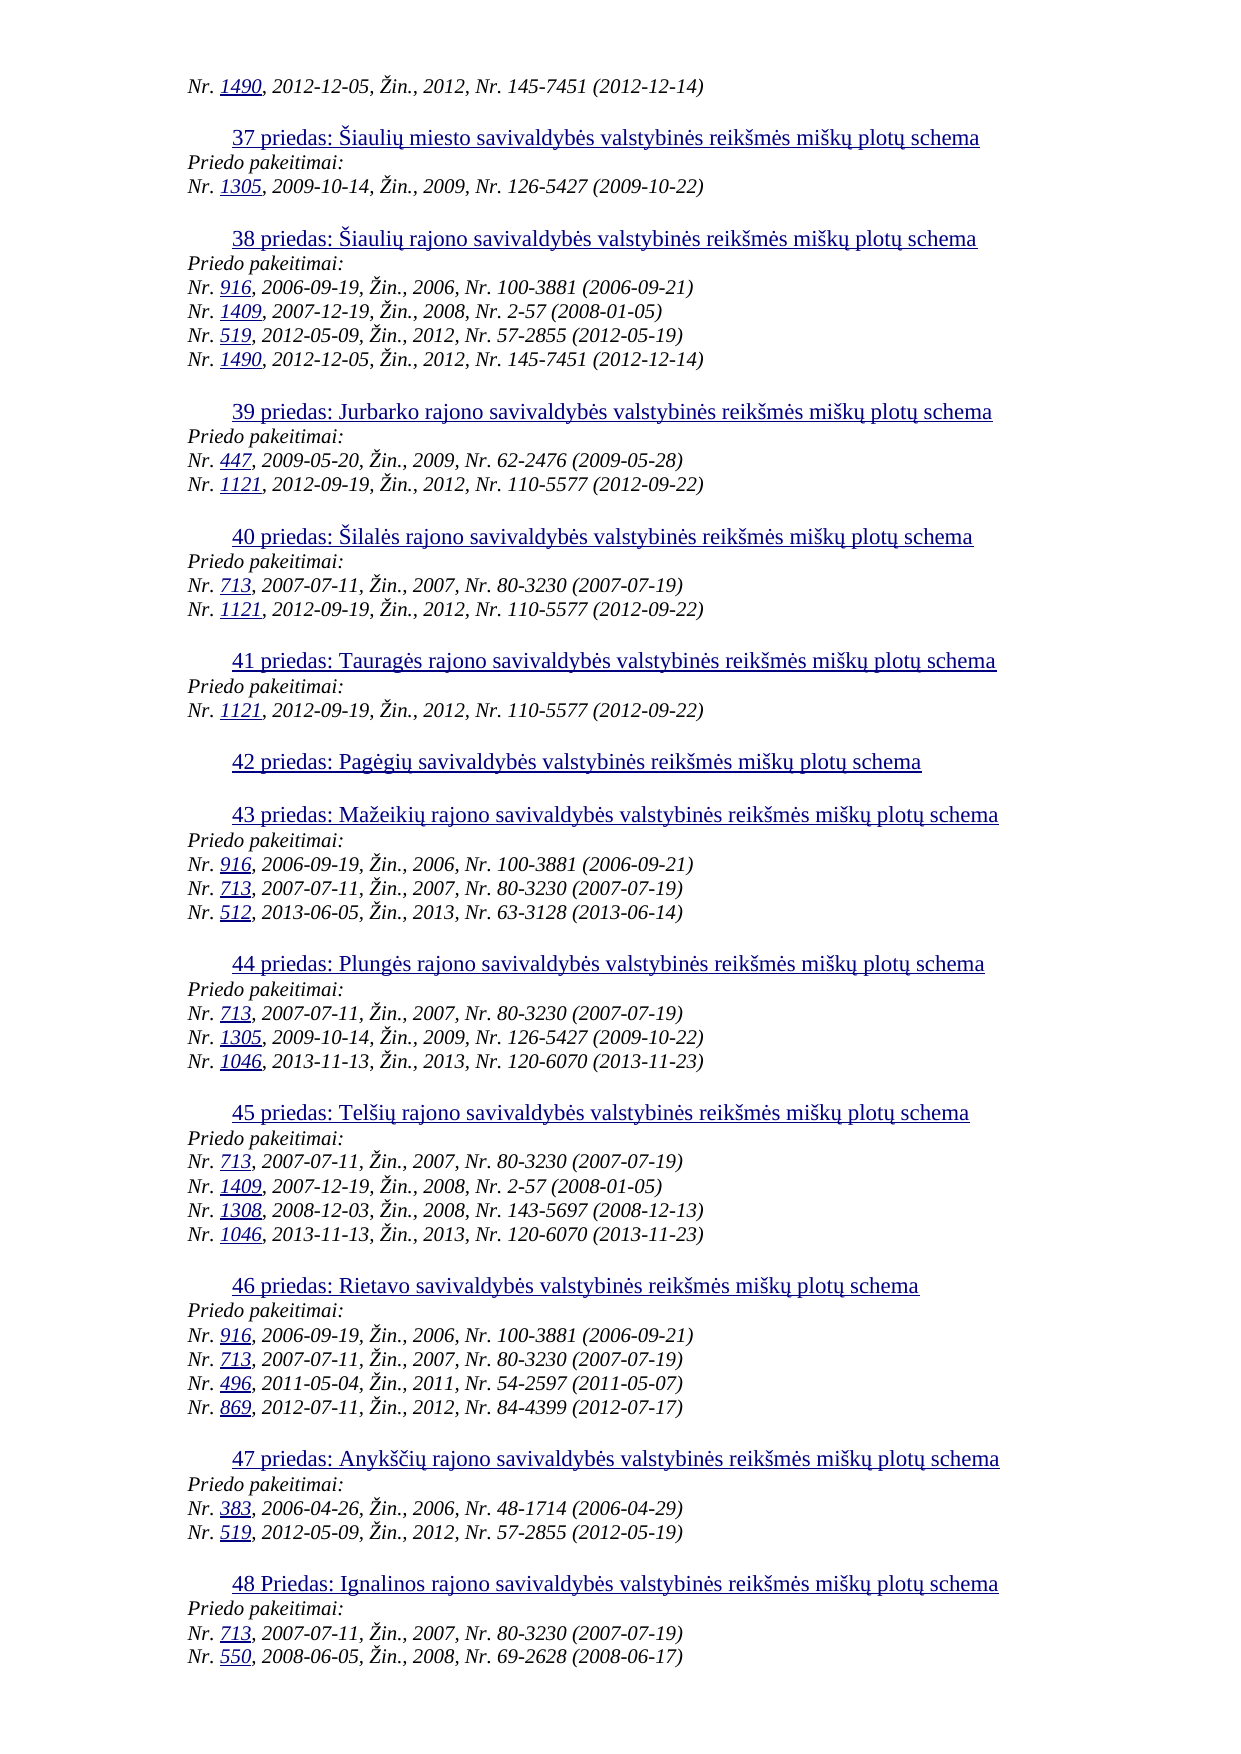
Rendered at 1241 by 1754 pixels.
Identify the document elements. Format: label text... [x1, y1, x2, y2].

text Nr. 713, 2007-07-11, Žin., 2007, Nr. 80-3230 (2007-07-19) [187, 1149, 1127, 1173]
text 37 priedas: Šiaulių miesto savivaldybės valstybinės reikšmės miškų plotų schema [187, 124, 1053, 150]
text Nr. 713, 2007-07-11, Žin., 2007, Nr. 80-3230 (2007-07-19) [187, 1620, 1127, 1644]
text 45 priedas: Telšių rajono savivaldybės valstybinės reikšmės miškų plotų schema [187, 1099, 1053, 1125]
text Nr. 383, 2006-04-26, Žin., 2006, Nr. 48-1714 (2006-04-29) [187, 1496, 1127, 1519]
text Nr. 1121, 2012-09-19, Žin., 2012, Nr. 110-5577 (2012-09-22) [187, 698, 1053, 722]
text Priedo pakeitimai: [187, 1298, 1053, 1322]
text Nr. 916, 2006-09-19, Žin., 2006, Nr. 100-3881 (2006-09-21) [187, 275, 1142, 299]
text Priedo pakeitimai: [187, 150, 1053, 174]
text Priedo pakeitimai: [187, 251, 1053, 275]
text Nr. 1409, 2007-12-19, Žin., 2008, Nr. 2-57 (2008-01-05) [187, 1173, 1053, 1198]
text Nr. 1121, 2012-09-19, Žin., 2012, Nr. 110-5577 (2012-09-22) [187, 472, 1053, 496]
text Nr. 1305, 2009-10-14, Žin., 2009, Nr. 126-5427 (2009-10-22) [187, 1024, 1053, 1049]
text Priedo pakeitimai: [187, 827, 1053, 852]
text Priedo pakeitimai: [187, 424, 1053, 448]
text Nr. 550, 2008-06-05, Žin., 2008, Nr. 69-2628 (2008-06-17) [187, 1644, 1053, 1668]
text Nr. 713, 2007-07-11, Žin., 2007, Nr. 80-3230 (2007-07-19) [187, 1001, 1127, 1024]
text Priedo pakeitimai: [187, 674, 1053, 698]
text Nr. 512, 2013-06-05, Žin., 2013, Nr. 63-3128 (2013-06-14) [187, 900, 1053, 924]
text Nr. 1305, 2009-10-14, Žin., 2009, Nr. 126-5427 (2009-10-22) [187, 174, 1053, 198]
text Nr. 1409, 2007-12-19, Žin., 2008, Nr. 2-57 (2008-01-05) [187, 299, 1053, 323]
text Nr. 1046, 2013-11-13, Žin., 2013, Nr. 120-6070 (2013-11-23) [187, 1049, 1053, 1073]
text Nr. 1121, 2012-09-19, Žin., 2012, Nr. 110-5577 (2012-09-22) [187, 597, 1053, 621]
text 44 priedas: Plungės rajono savivaldybės valstybinės reikšmės miškų plotų schema [187, 950, 1053, 976]
text Nr. 519, 2012-05-09, Žin., 2012, Nr. 57-2855 (2012-05-19) [187, 323, 1053, 347]
text Nr. 1490, 2012-12-05, Žin., 2012, Nr. 145-7451 (2012-12-14) [187, 347, 1053, 371]
text Nr. 496, 2011-05-04, Žin., 2011, Nr. 54-2597 (2011-05-07) [187, 1371, 1053, 1395]
text Nr. 713, 2007-07-11, Žin., 2007, Nr. 80-3230 (2007-07-19) [187, 1347, 1127, 1371]
text Priedo pakeitimai: [187, 1596, 1053, 1620]
text Nr. 447, 2009-05-20, Žin., 2009, Nr. 62-2476 (2009-05-28) [187, 448, 1053, 472]
text Nr. 1490, 2012-12-05, Žin., 2012, Nr. 145-7451 (2012-12-14) [187, 73, 1053, 98]
text Priedo pakeitimai: [187, 1471, 1053, 1496]
text Priedo pakeitimai: [187, 1125, 1053, 1149]
text Priedo pakeitimai: [187, 976, 1053, 1001]
text Nr. 916, 2006-09-19, Žin., 2006, Nr. 100-3881 (2006-09-21) [187, 852, 1142, 876]
text 38 priedas: Šiaulių rajono savivaldybės valstybinės reikšmės miškų plotų schema [187, 225, 1053, 251]
text Nr. 713, 2007-07-11, Žin., 2007, Nr. 80-3230 (2007-07-19) [187, 876, 1127, 900]
text 46 priedas: Rietavo savivaldybės valstybinės reikšmės miškų plotų schema [187, 1272, 1053, 1298]
text Nr. 519, 2012-05-09, Žin., 2012, Nr. 57-2855 (2012-05-19) [187, 1519, 1053, 1544]
text 48 Priedas: Ignalinos rajono savivaldybės valstybinės reikšmės miškų plotų schema [187, 1570, 1053, 1596]
text Nr. 1308, 2008-12-03, Žin., 2008, Nr. 143-5697 (2008-12-13) [187, 1198, 1053, 1222]
text 47 priedas: Anykščių rajono savivaldybės valstybinės reikšmės miškų plotų schema [187, 1445, 1053, 1471]
text 41 priedas: Tauragės rajono savivaldybės valstybinės reikšmės miškų plotų schema [187, 648, 1053, 674]
text Nr. 869, 2012-07-11, Žin., 2012, Nr. 84-4399 (2012-07-17) [187, 1395, 1053, 1419]
text 39 priedas: Jurbarko rajono savivaldybės valstybinės reikšmės miškų plotų schema [187, 398, 1053, 424]
text 42 priedas: Pagėgių savivaldybės valstybinės reikšmės miškų plotų schema [187, 748, 1053, 775]
text 40 priedas: Šilalės rajono savivaldybės valstybinės reikšmės miškų plotų schema [187, 523, 1053, 549]
text Nr. 713, 2007-07-11, Žin., 2007, Nr. 80-3230 (2007-07-19) [187, 573, 1127, 597]
text Priedo pakeitimai: [187, 549, 1053, 573]
text 43 priedas: Mažeikių rajono savivaldybės valstybinės reikšmės miškų plotų schema [187, 801, 1053, 827]
text Nr. 916, 2006-09-19, Žin., 2006, Nr. 100-3881 (2006-09-21) [187, 1322, 1142, 1347]
text Nr. 1046, 2013-11-13, Žin., 2013, Nr. 120-6070 (2013-11-23) [187, 1222, 1053, 1246]
